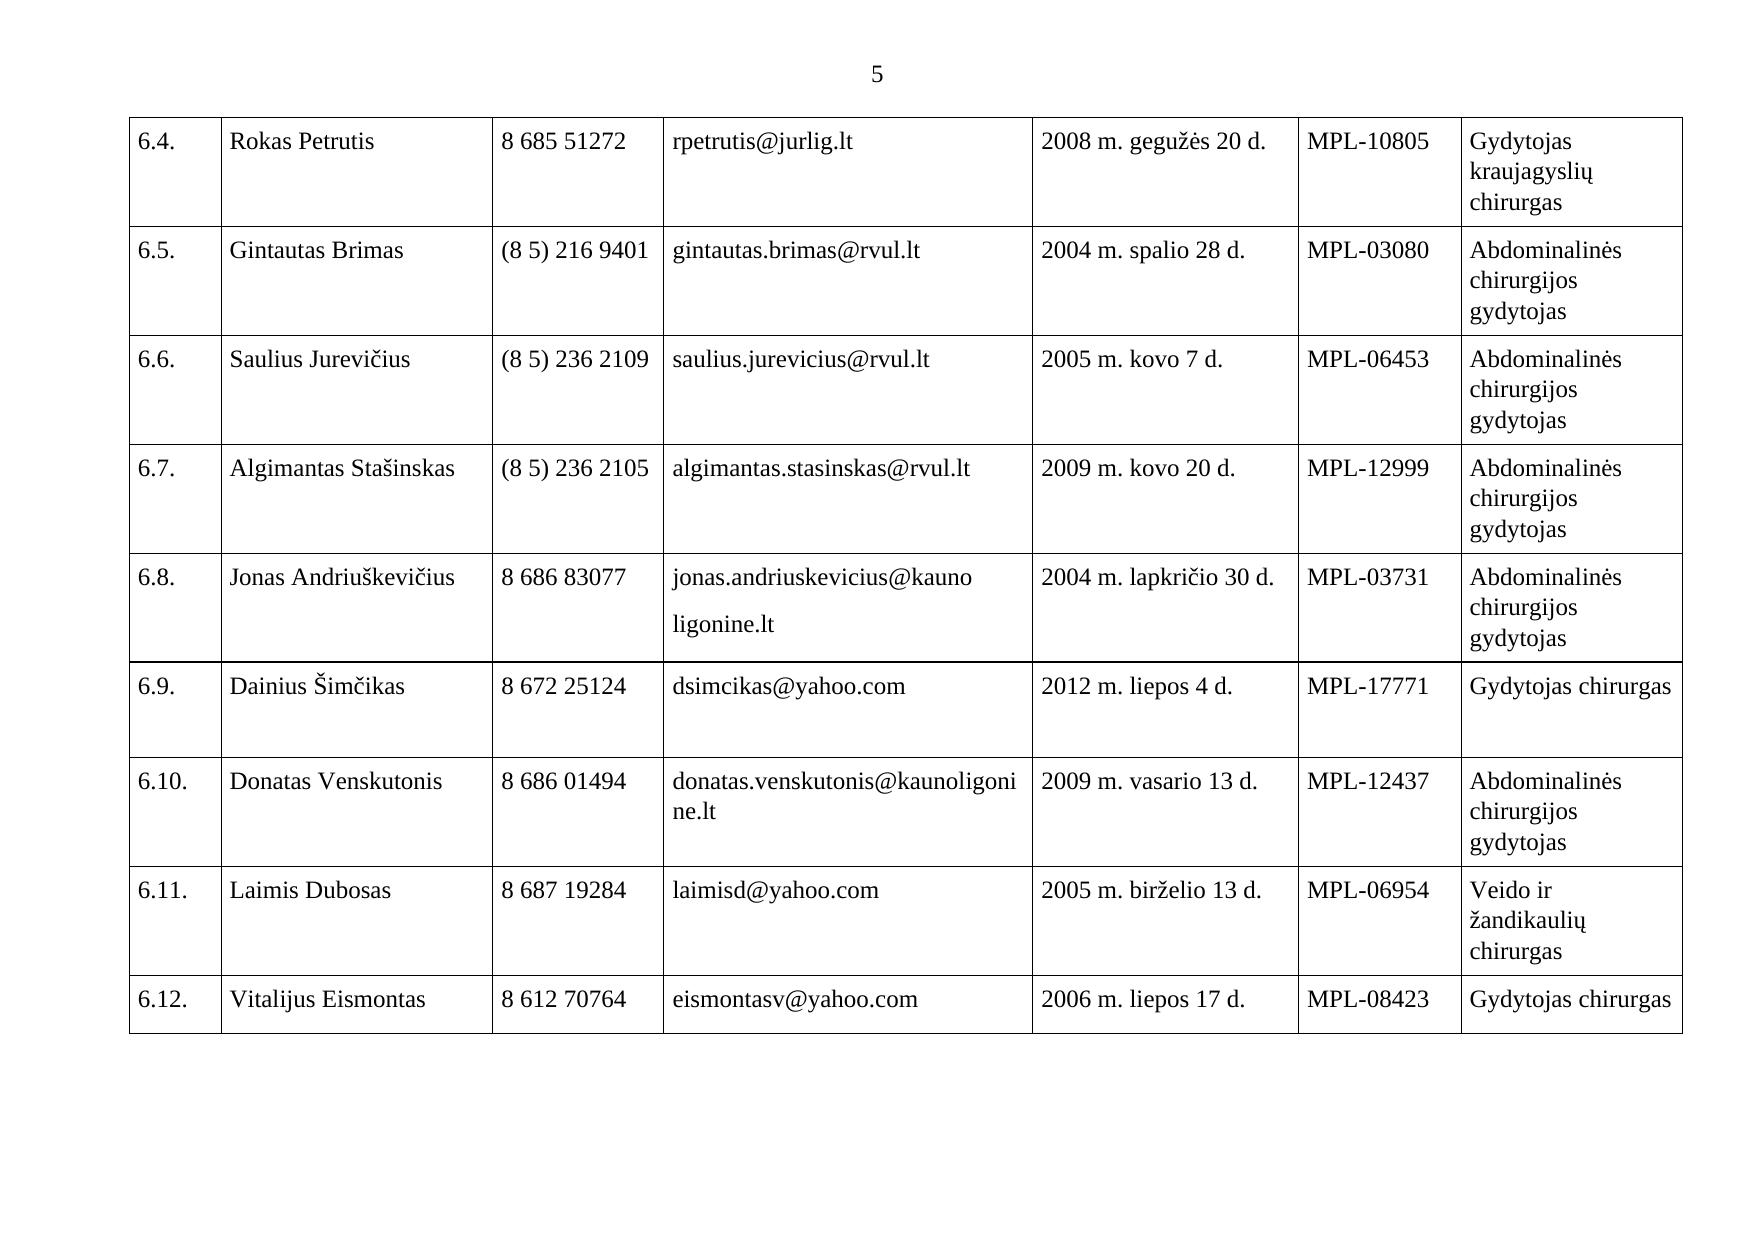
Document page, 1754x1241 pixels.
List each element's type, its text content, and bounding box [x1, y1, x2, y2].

table_cell 2012 m. liepos 4 d. [1033, 663, 1298, 757]
table_cell gintautas.brimas@rvul.lt [664, 227, 1032, 334]
table_cell 6.11. [130, 867, 221, 974]
table_cell MPL-03080 [1299, 227, 1461, 334]
table_cell MPL-06453 [1299, 336, 1461, 443]
table_cell Gintautas Brimas [222, 227, 492, 334]
table_cell 2005 m. birželio 13 d. [1033, 867, 1298, 974]
table_cell Dainius Šimčikas [222, 663, 492, 757]
table_cell Veido ir žandikaulių chirurgas [1462, 867, 1682, 974]
table_cell 8 685 51272 [493, 118, 663, 226]
table_cell Laimis Dubosas [222, 867, 492, 974]
table_cell Algimantas Stašinskas [222, 445, 492, 552]
table_cell 2009 m. kovo 20 d. [1033, 445, 1298, 552]
table_cell 6.6. [130, 336, 221, 443]
table_cell dsimcikas@yahoo.com [664, 663, 1032, 757]
table_cell MPL-10805 [1299, 118, 1461, 226]
table_cell (8 5) 216 9401 [493, 227, 663, 334]
table_cell 6.4. [130, 118, 221, 226]
table_cell rpetrutis@jurlig.lt [664, 118, 1032, 226]
table_cell donatas.venskutonis@kaunoligonine.lt [664, 758, 1032, 866]
table_cell 8 612 70764 [493, 976, 663, 1032]
table_cell Saulius Jurevičius [222, 336, 492, 443]
table_cell Donatas Venskutonis [222, 758, 492, 866]
table_cell MPL-17771 [1299, 663, 1461, 757]
table_cell Rokas Petrutis [222, 118, 492, 226]
table_cell 6.7. [130, 445, 221, 552]
table_cell 2004 m. spalio 28 d. [1033, 227, 1298, 334]
table_cell 6.10. [130, 758, 221, 866]
table_cell eismontasv@yahoo.com [664, 976, 1032, 1032]
table_cell 2008 m. gegužės 20 d. [1033, 118, 1298, 226]
table_cell Abdominalinės chirurgijos gydytojas [1462, 336, 1682, 443]
table_cell Jonas Andriuškevičius [222, 554, 492, 661]
table_cell 6.9. [130, 663, 221, 757]
table_cell 6.12. [130, 976, 221, 1032]
table_cell 6.8. [130, 554, 221, 661]
table_cell MPL-12999 [1299, 445, 1461, 552]
table_cell 2005 m. kovo 7 d. [1033, 336, 1298, 443]
table_cell 8 686 01494 [493, 758, 663, 866]
table_cell algimantas.stasinskas@rvul.lt [664, 445, 1032, 552]
table_cell MPL-06954 [1299, 867, 1461, 974]
table_cell MPL-03731 [1299, 554, 1461, 661]
table_cell Abdominalinės chirurgijos gydytojas [1462, 758, 1682, 866]
table_cell Gydytojas chirurgas [1462, 663, 1682, 757]
table_cell Abdominalinės chirurgijos gydytojas [1462, 445, 1682, 552]
table_cell MPL-08423 [1299, 976, 1461, 1032]
table_cell 8 672 25124 [493, 663, 663, 757]
table_cell 8 686 83077 [493, 554, 663, 661]
table_cell 2006 m. liepos 17 d. [1033, 976, 1298, 1032]
table_cell (8 5) 236 2105 [493, 445, 663, 552]
table_cell Gydytojas kraujagyslių chirurgas [1462, 118, 1682, 226]
table_cell Gydytojas chirurgas [1462, 976, 1682, 1032]
table_cell saulius.jurevicius@rvul.lt [664, 336, 1032, 443]
table_cell jonas.andriuskevicius@kauno ligonine.lt [664, 554, 1032, 661]
table_cell laimisd@yahoo.com [664, 867, 1032, 974]
table_cell Abdominalinės chirurgijos gydytojas [1462, 227, 1682, 334]
table_cell 2009 m. vasario 13 d. [1033, 758, 1298, 866]
table_cell Abdominalinės chirurgijos gydytojas [1462, 554, 1682, 661]
table_cell MPL-12437 [1299, 758, 1461, 866]
table_cell 2004 m. lapkričio 30 d. [1033, 554, 1298, 661]
table_cell Vitalijus Eismontas [222, 976, 492, 1032]
table_cell 6.5. [130, 227, 221, 334]
table_cell 8 687 19284 [493, 867, 663, 974]
table_cell (8 5) 236 2109 [493, 336, 663, 443]
